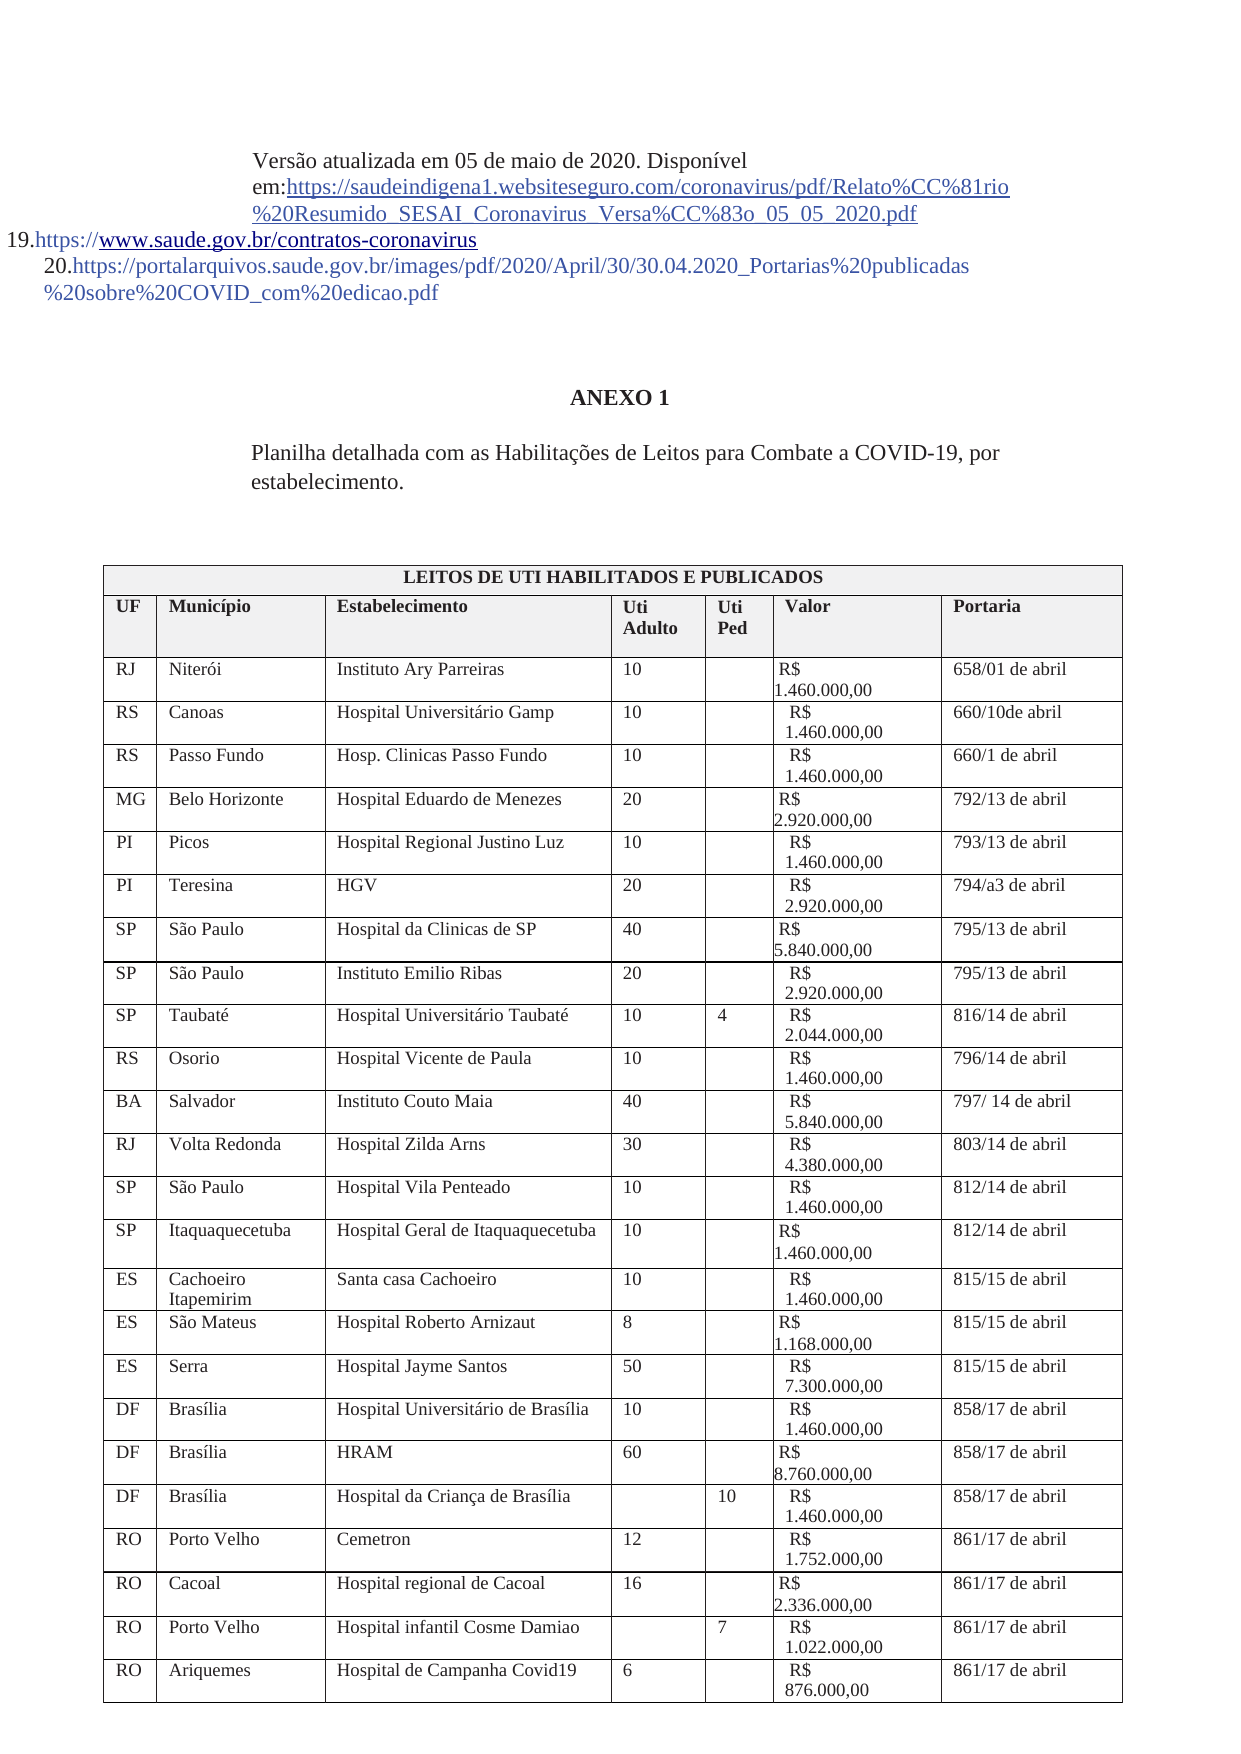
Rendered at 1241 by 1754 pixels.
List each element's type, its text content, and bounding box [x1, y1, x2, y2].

table_cell São Paulo [157, 918, 325, 961]
table_cell Hospital da Criança de Brasília [326, 1485, 611, 1527]
table_cell Hospital Roberto Arnizaut [326, 1311, 611, 1354]
table_cell 20 [612, 963, 705, 1004]
table_cell Hospital da Clinicas de SP [326, 918, 611, 961]
table_cell Taubaté [157, 1005, 325, 1047]
table_cell 812/14 de abril [942, 1220, 1122, 1267]
table_cell SP [104, 963, 156, 1004]
table_header RO [104, 1573, 156, 1616]
table_cell Hospital Eduardo de Menezes [326, 788, 611, 831]
table_header R$ 2.336.000,00 [774, 1573, 941, 1616]
table_cell 815/15 de abril [942, 1355, 1122, 1397]
table_cell 858/17 de abril [942, 1399, 1122, 1440]
table_cell Hosp. Clinicas Passo Fundo [326, 745, 611, 787]
list https://www.saude.gov.br/contratos-coronavirus [6, 226, 1196, 253]
table_cell [706, 1269, 773, 1310]
table_cell 40 [612, 918, 705, 961]
table_cell Porto Velho [157, 1617, 325, 1659]
table_cell Canoas [157, 702, 325, 744]
table_cell 797/ 14 de abril [942, 1091, 1122, 1133]
table_cell [706, 1220, 773, 1267]
table_cell [612, 1617, 705, 1659]
table_cell 861/17 de abril [942, 1617, 1122, 1659]
table_cell UF [104, 596, 156, 657]
table_cell HGV [326, 875, 611, 917]
text Planilha detalhada com as Habilitações de Leitos para Combate a COVID-19, por estabelecimento. [251, 439, 1131, 494]
table_cell 858/17 de abril [942, 1441, 1122, 1484]
table_cell 795/13 de abril [942, 963, 1122, 1004]
table_cell 793/13 de abril [942, 832, 1122, 874]
table_cell [706, 702, 773, 744]
table_cell RS [104, 1048, 156, 1090]
table_cell R$ 1.460.000,00 [774, 1399, 941, 1440]
table_cell DF [104, 1399, 156, 1440]
table_cell [706, 1399, 773, 1440]
table_cell Hospital Regional Justino Luz [326, 832, 611, 874]
table_cell ES [104, 1355, 156, 1397]
table_header 861/17 de abril [942, 1573, 1122, 1616]
table_cell SP [104, 1220, 156, 1267]
table_cell São Paulo [157, 963, 325, 1004]
table_cell [706, 832, 773, 874]
table_cell 40 [612, 1091, 705, 1133]
table_cell [706, 1355, 773, 1397]
table_cell ES [104, 1269, 156, 1310]
table_cell [706, 875, 773, 917]
table_cell RO [104, 1660, 156, 1702]
table_cell Instituto Ary Parreiras [326, 658, 611, 701]
table_cell [706, 745, 773, 787]
table_cell Hospital Universitário Gamp [326, 702, 611, 744]
table_cell Município [157, 596, 325, 657]
table_cell Itaquaquecetuba [157, 1220, 325, 1267]
table_cell 12 [612, 1529, 705, 1571]
table_cell 10 [706, 1485, 773, 1527]
table_cell R$ 1.460.000,00 [774, 1177, 941, 1219]
table_cell DF [104, 1485, 156, 1527]
table_cell [706, 658, 773, 701]
table_cell R$ 5.840.000,00 [774, 1091, 941, 1133]
table_cell Hospital Vicente de Paula [326, 1048, 611, 1090]
table_cell Uti Adulto [612, 596, 705, 657]
table_cell Picos [157, 832, 325, 874]
table_cell [706, 788, 773, 831]
table_cell [706, 1091, 773, 1133]
table_cell [706, 1134, 773, 1176]
table_cell São Mateus [157, 1311, 325, 1354]
table_cell Brasília [157, 1399, 325, 1440]
table_cell R$ 1.460.000,00 [774, 1485, 941, 1527]
table_cell PI [104, 832, 156, 874]
table_cell Passo Fundo [157, 745, 325, 787]
table_cell 6 [612, 1660, 705, 1702]
table_cell RS [104, 745, 156, 787]
table_cell 8 [612, 1311, 705, 1354]
table_cell Volta Redonda [157, 1134, 325, 1176]
table_cell 10 [612, 1005, 705, 1047]
table_cell 10 [612, 1220, 705, 1267]
table_cell 660/1 de abril [942, 745, 1122, 787]
table_cell Belo Horizonte [157, 788, 325, 831]
table_cell R$ 2.920.000,00 [774, 875, 941, 917]
table_cell 815/15 de abril [942, 1269, 1122, 1310]
table_cell 795/13 de abril [942, 918, 1122, 961]
table_cell R$ 1.168.000,00 [774, 1311, 941, 1354]
table_cell R$ 5.840.000,00 [774, 918, 941, 961]
table_cell 10 [612, 745, 705, 787]
table_cell RO [104, 1529, 156, 1571]
table_cell 10 [612, 702, 705, 744]
table_cell SP [104, 1177, 156, 1219]
table_cell ES [104, 1311, 156, 1354]
table_cell Instituto Couto Maia [326, 1091, 611, 1133]
table_cell R$ 2.044.000,00 [774, 1005, 941, 1047]
table_cell Estabelecimento [326, 596, 611, 657]
table_cell 796/14 de abril [942, 1048, 1122, 1090]
table_cell R$ 1.460.000,00 [774, 1048, 941, 1090]
table_cell 794/a3 de abril [942, 875, 1122, 917]
table_cell Hospital Jayme Santos [326, 1355, 611, 1397]
table_cell 10 [612, 1399, 705, 1440]
table_cell 10 [612, 1048, 705, 1090]
table_cell [706, 1048, 773, 1090]
table_cell SP [104, 1005, 156, 1047]
table_cell R$ 876.000,00 [774, 1660, 941, 1702]
table_cell 812/14 de abril [942, 1177, 1122, 1219]
table_cell [706, 1529, 773, 1571]
table_cell Santa casa Cachoeiro [326, 1269, 611, 1310]
table_cell RJ [104, 1134, 156, 1176]
table_cell 803/14 de abril [942, 1134, 1122, 1176]
table_header [706, 1573, 773, 1616]
table_cell Osorio [157, 1048, 325, 1090]
table_cell RO [104, 1617, 156, 1659]
table_cell [706, 1311, 773, 1354]
table_cell 30 [612, 1134, 705, 1176]
table_cell R$ 1.460.000,00 [774, 1220, 941, 1267]
table_cell R$ 1.752.000,00 [774, 1529, 941, 1571]
table_cell Portaria [942, 596, 1122, 657]
table_cell Ariquemes [157, 1660, 325, 1702]
table_cell 7 [706, 1617, 773, 1659]
table_cell [706, 1177, 773, 1219]
table_cell Cemetron [326, 1529, 611, 1571]
table_cell 20 [612, 788, 705, 831]
table_cell 658/01 de abril [942, 658, 1122, 701]
subtitle ANEXO 1 [291, 384, 949, 410]
table_cell 10 [612, 1177, 705, 1219]
table_cell DF [104, 1441, 156, 1484]
table_cell Salvador [157, 1091, 325, 1133]
table_cell R$ 1.460.000,00 [774, 702, 941, 744]
table_cell Serra [157, 1355, 325, 1397]
table_cell 861/17 de abril [942, 1529, 1122, 1571]
table_cell R$ 2.920.000,00 [774, 788, 941, 831]
table_cell [706, 918, 773, 961]
list https://portalarquivos.saude.gov.br/images/pdf/2020/April/30/30.04.2020_Portarias%20publicadas%20sobre%20COVID_com%20edicao.pdf [44, 253, 1060, 305]
table_cell Porto Velho [157, 1529, 325, 1571]
table_cell Uti Ped [706, 596, 773, 657]
table_cell Hospital infantil Cosme Damiao [326, 1617, 611, 1659]
table_cell SP [104, 918, 156, 961]
table_cell 50 [612, 1355, 705, 1397]
table_cell 4 [706, 1005, 773, 1047]
table_cell 10 [612, 658, 705, 701]
table_cell R$ 1.460.000,00 [774, 658, 941, 701]
table_cell 660/10de abril [942, 702, 1122, 744]
table_cell BA [104, 1091, 156, 1133]
table_header Hospital regional de Cacoal [326, 1573, 611, 1616]
table_cell 20 [612, 875, 705, 917]
table_cell RS [104, 702, 156, 744]
table_cell 60 [612, 1441, 705, 1484]
table_cell Cachoeiro Itapemirim [157, 1269, 325, 1310]
table_cell Brasília [157, 1485, 325, 1527]
table_cell Instituto Emilio Ribas [326, 963, 611, 1004]
table_cell [706, 963, 773, 1004]
table_cell 792/13 de abril [942, 788, 1122, 831]
table_header LEITOS DE UTI HABILITADOS E PUBLICADOS [104, 566, 1122, 594]
table_cell Hospital de Campanha Covid19 [326, 1660, 611, 1702]
table_cell Hospital Zilda Arns [326, 1134, 611, 1176]
table_cell PI [104, 875, 156, 917]
table_cell Hospital Geral de Itaquaquecetuba [326, 1220, 611, 1267]
table_cell R$ 4.380.000,00 [774, 1134, 941, 1176]
table_cell R$ 2.920.000,00 [774, 963, 941, 1004]
table_cell R$ 8.760.000,00 [774, 1441, 941, 1484]
table_cell 861/17 de abril [942, 1660, 1122, 1702]
table_cell 10 [612, 1269, 705, 1310]
table_cell HRAM [326, 1441, 611, 1484]
table_cell MG [104, 788, 156, 831]
table_cell Hospital Universitário Taubaté [326, 1005, 611, 1047]
table_cell R$ 7.300.000,00 [774, 1355, 941, 1397]
table_header Cacoal [157, 1573, 325, 1616]
table_cell [706, 1660, 773, 1702]
table_header 16 [612, 1573, 705, 1616]
table_cell Hospital Vila Penteado [326, 1177, 611, 1219]
table_cell R$ 1.460.000,00 [774, 1269, 941, 1310]
table_cell RJ [104, 658, 156, 701]
table_cell Teresina [157, 875, 325, 917]
table_cell 816/14 de abril [942, 1005, 1122, 1047]
table_cell [612, 1485, 705, 1527]
table_cell Niterói [157, 658, 325, 701]
table_cell Brasília [157, 1441, 325, 1484]
table_cell 10 [612, 832, 705, 874]
text Versão atualizada em 05 de maio de 2020. Disponível em:https://saudeindigena1.websiteseguro.com/coronavirus/pdf/Relato%CC%81rio%20Resumido_SESAI_Coronavirus_Versa%CC%83o_05_05_2020.pdf [252, 147, 1053, 226]
table_cell São Paulo [157, 1177, 325, 1219]
table_cell R$ 1.460.000,00 [774, 832, 941, 874]
table_cell 815/15 de abril [942, 1311, 1122, 1354]
table_cell 858/17 de abril [942, 1485, 1122, 1527]
table_cell [706, 1441, 773, 1484]
table_cell Valor [774, 596, 941, 657]
table_cell R$ 1.022.000,00 [774, 1617, 941, 1659]
table_cell R$ 1.460.000,00 [774, 745, 941, 787]
table_cell Hospital Universitário de Brasília [326, 1399, 611, 1440]
